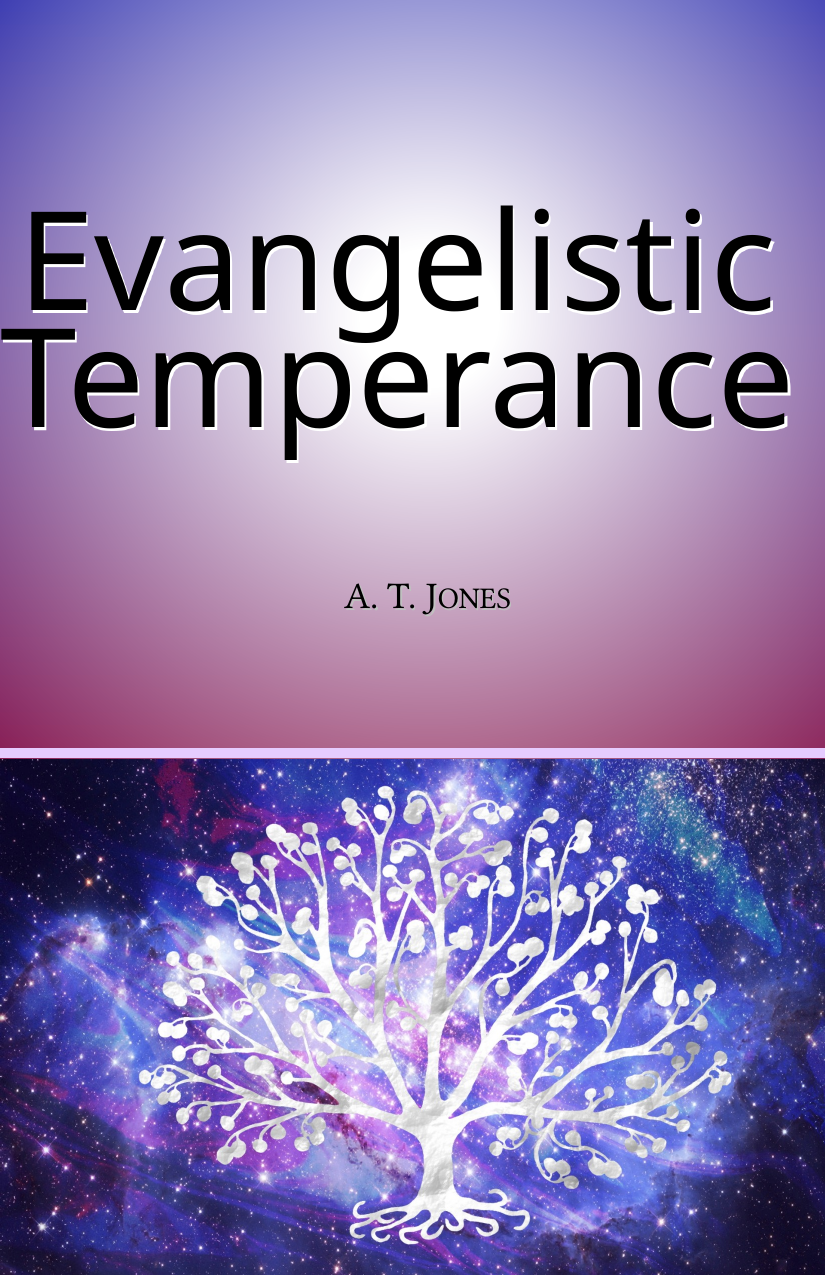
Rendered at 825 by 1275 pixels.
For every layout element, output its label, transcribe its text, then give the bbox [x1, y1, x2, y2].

picture [0, 759, 825, 1275]
text A. T. Jones [30, 512, 825, 633]
